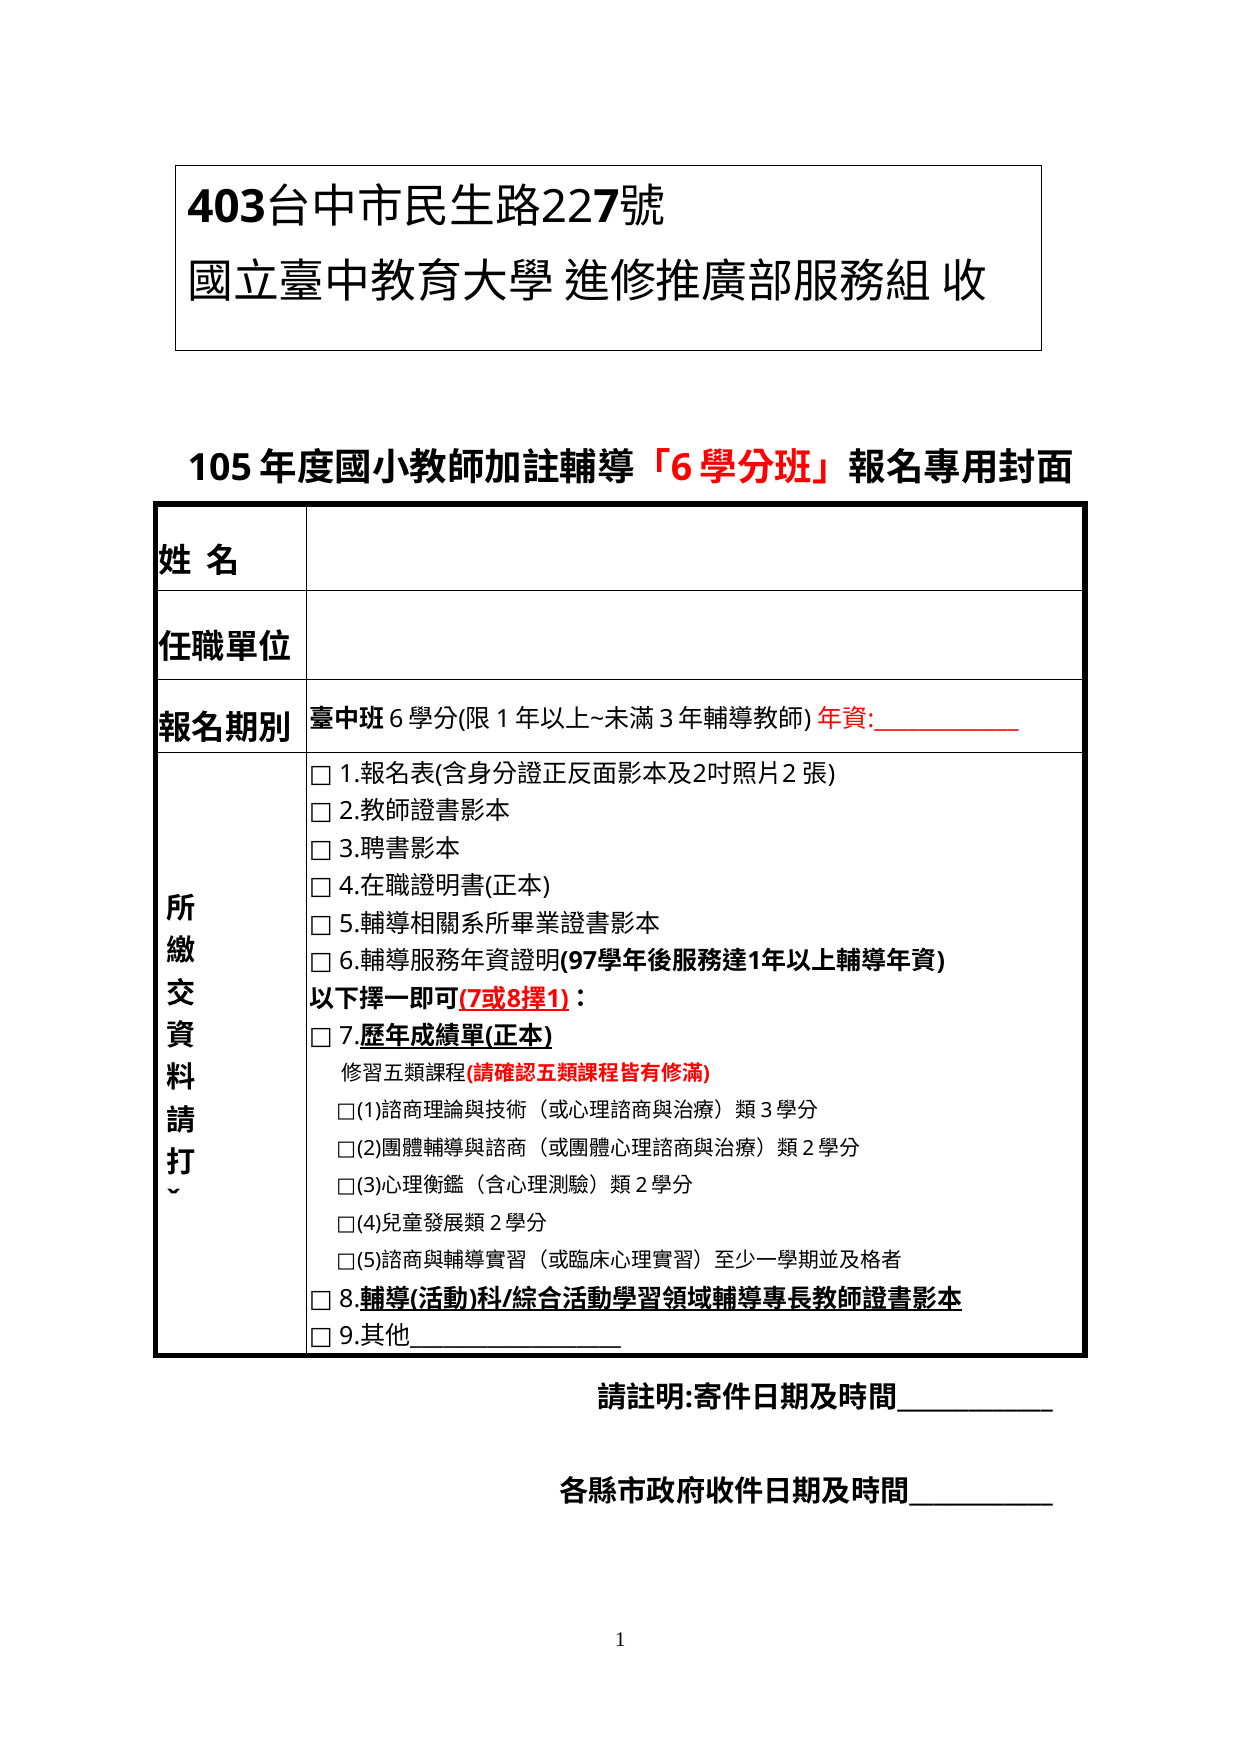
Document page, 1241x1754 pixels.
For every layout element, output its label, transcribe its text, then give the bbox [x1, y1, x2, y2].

table_cell 所 繳 交 資 料 請 打 ˇ [158, 753, 306, 1353]
table_cell [307, 591, 1082, 679]
table_header [307, 507, 1082, 590]
table_header 姓 名 [158, 507, 306, 590]
text 105年度國小教師加註輔導「6學分班」報名專用封面 [187, 426, 1073, 501]
table_header 403台中市民生路227號 國立臺中教育大學 進修推廣部服務組 收 [176, 166, 1041, 350]
table_cell 報名期別 [158, 680, 306, 752]
text 各縣市政府收件日期及時間____________ [187, 1452, 1053, 1527]
table_cell □ 1.報名表(含身分證正反面影本及2吋照片2 張) □ 2.教師證書影本 □ 3.聘書影本 □ 4.在職證明書(正本) □ 5.輔導相關系所畢業證書影本 □ 6.輔導服務年資證明(97學年後服務達1年以上輔導年資) 以下擇一即可(7或8擇1)： □ 7.歷年成績單(正本) 修習五類課程(請確認五類課程皆有修滿) □(1)諮商理論與技術（或心理諮商與治療）類3學分 □(2)團體輔導與諮商（或團體心理諮商與治療）類2學分 □(3)心理衡鑑（含心理測驗）類2學分 □(4)兒童發展類2學分 □(5)諮商與輔導實習（或臨床心理實習）至少一學期並及格者 □ 8.輔導(活動)科/綜合活動學習領域輔導專長教師證書影本 □ 9.其他___________________ [307, 753, 1082, 1353]
table_cell 任職單位 [158, 591, 306, 679]
table_cell 臺中班6學分(限1年以上~未滿3年輔導教師) 年資:_____________ [307, 680, 1082, 752]
text 請註明:寄件日期及時間_____________ [187, 1358, 1053, 1433]
